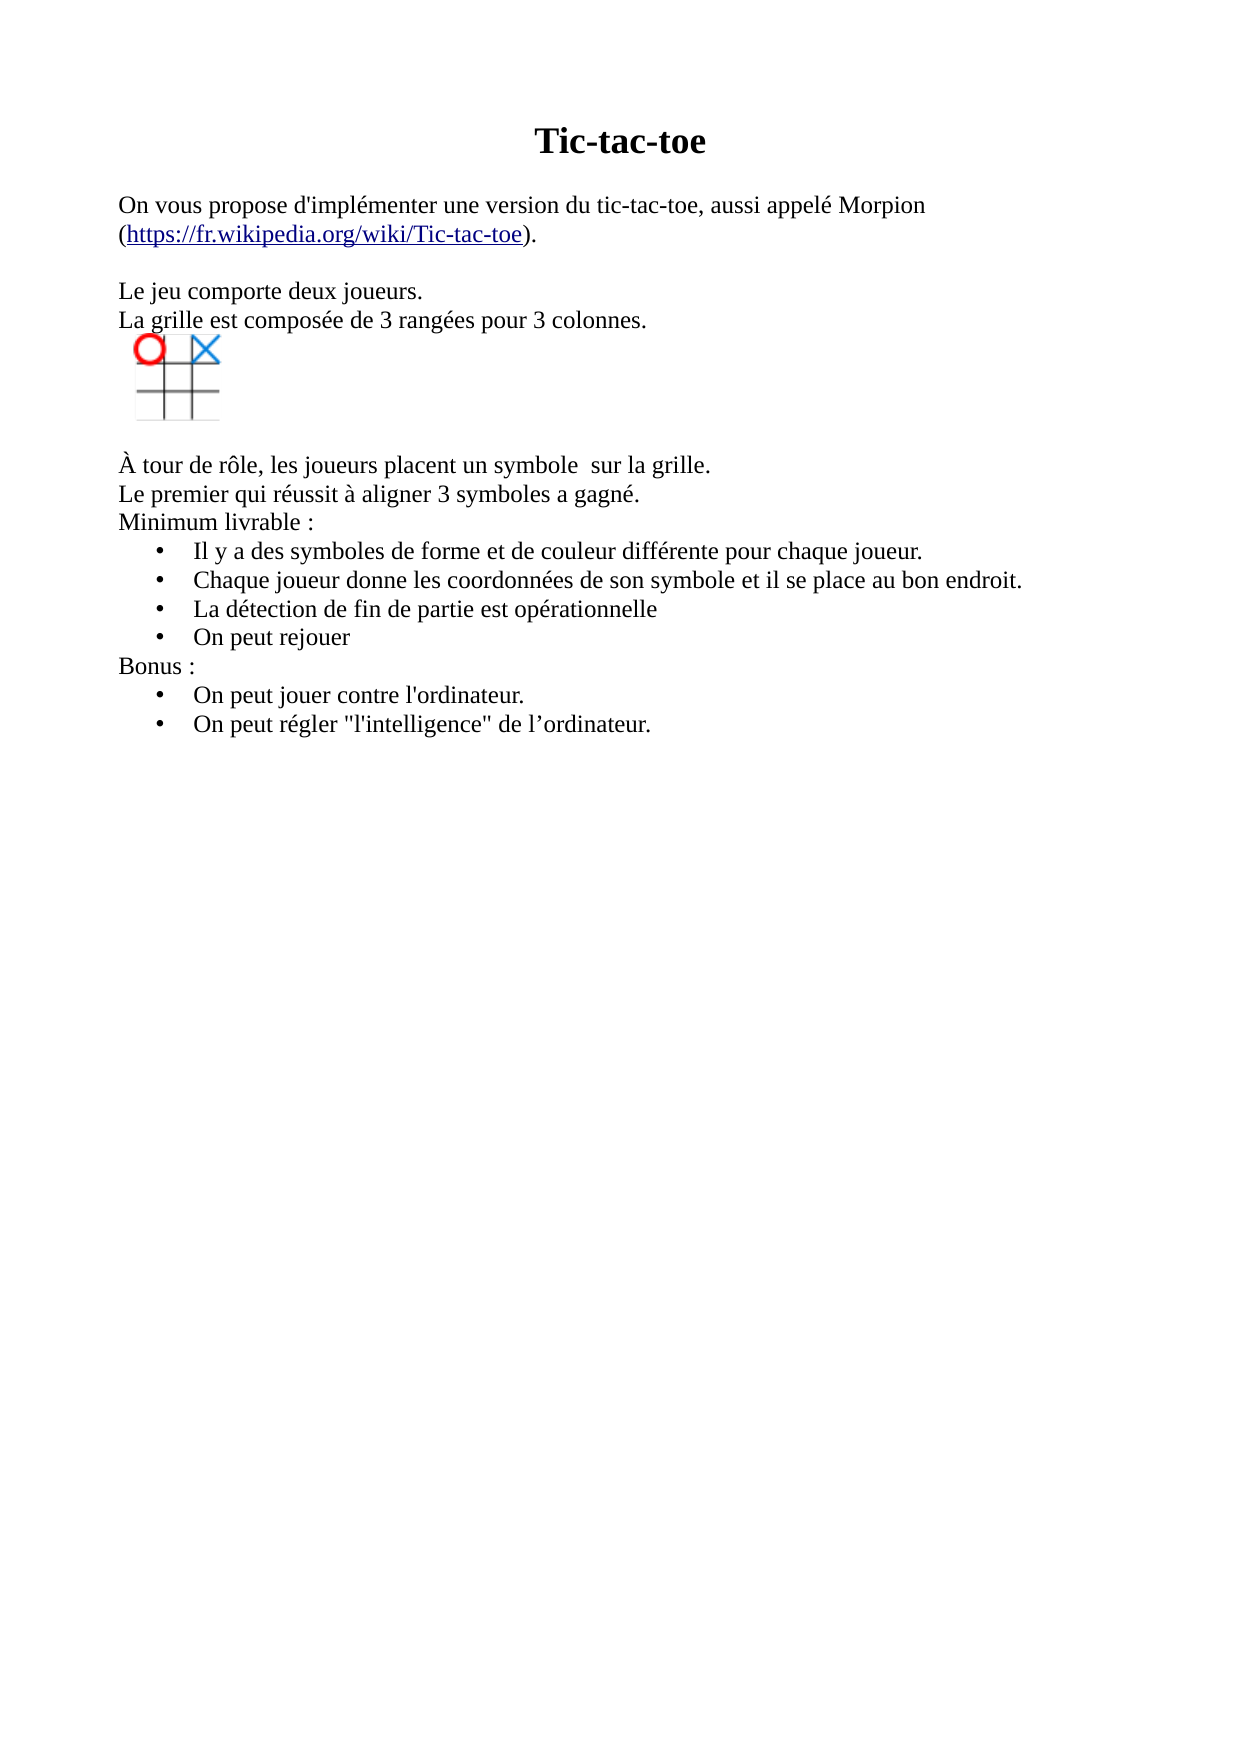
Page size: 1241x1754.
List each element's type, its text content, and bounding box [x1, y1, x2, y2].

text À tour de rôle, les joueurs placent un symbole sur la grille. [118, 450, 1122, 479]
list Chaque joueur donne les coordonnées de son symbole et il se place au bon endroit. [156, 565, 1122, 594]
text Minimum livrable : [118, 507, 1122, 536]
list On peut rejouer [156, 622, 1122, 651]
text Le jeu comporte deux joueurs. [118, 276, 1122, 305]
list On peut jouer contre l'ordinateur. [156, 680, 1122, 709]
list La détection de fin de partie est opérationnelle [156, 594, 1122, 622]
text Tic-tac-toe [118, 118, 1122, 161]
list Il y a des symboles de forme et de couleur différente pour chaque joueur. [156, 536, 1122, 565]
text La grille est composée de 3 rangées pour 3 colonnes. [118, 305, 1122, 334]
text Bonus : [118, 651, 1122, 680]
picture [118, 333, 236, 422]
text On vous propose d'implémenter une version du tic-tac-toe, aussi appelé Morpion (https://fr.wikipedia.org/wiki/Tic-tac-toe). [118, 190, 1122, 247]
list On peut régler "l'intelligence" de l’ordinateur. [156, 709, 1122, 737]
text Le premier qui réussit à aligner 3 symboles a gagné. [118, 479, 1122, 507]
